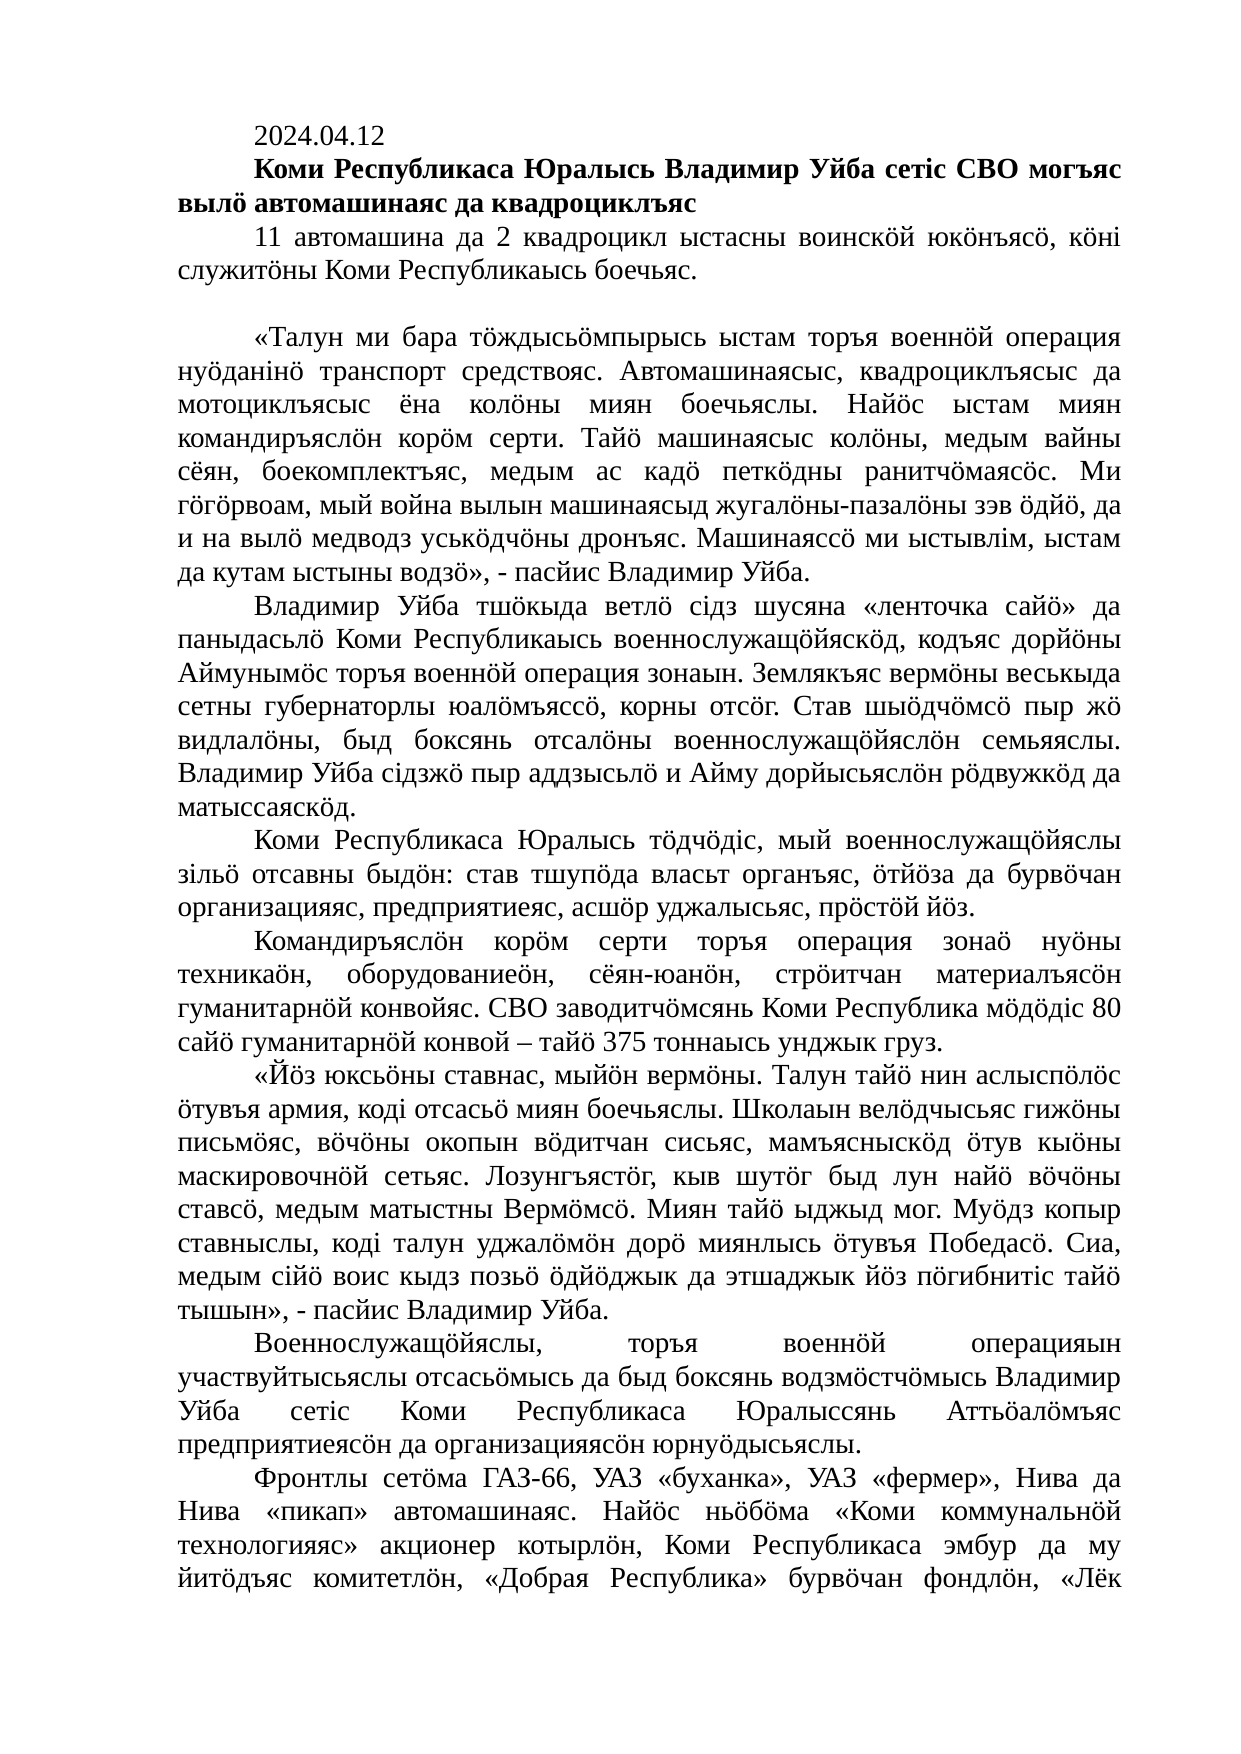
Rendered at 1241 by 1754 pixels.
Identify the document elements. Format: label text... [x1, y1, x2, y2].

text 11 автомашина да 2 квадроцикл ыстасны воинскӧй юкӧнъясӧ, кӧні служитӧны Коми Республикаысь боечьяс. [177, 219, 1122, 286]
text 2024.04.12 [177, 118, 1122, 152]
text Фронтлы сетӧма ГАЗ-66, УАЗ «буханка», УАЗ «фермер», Нива да Нива «пикап» автомашинаяс. Найӧс ньӧбӧма «Коми коммунальнӧй технологияяс» акционер котырлӧн, Коми Республикаса эмбур да му йитӧдъяс комитетлӧн, «Добрая Республика» бурвӧчан фондлӧн, «Лёк [177, 1460, 1122, 1594]
text «Йӧз юксьӧны ставнас, мыйӧн вермӧны. Талун тайӧ нин аслыспӧлӧс ӧтувъя армия, коді отсасьӧ миян боечьяслы. Школаын велӧдчысьяс гижӧны письмӧяс, вӧчӧны окопын вӧдитчан сисьяс, мамъясныскӧд ӧтув кыӧны маскировочнӧй сетьяс. Лозунгъястӧг, кыв шутӧг быд лун найӧ вӧчӧны ставсӧ, медым матыстны Вермӧмсӧ. Миян тайӧ ыджыд мог. Муӧдз копыр ставныслы, коді талун уджалӧмӧн дорӧ миянлысь ӧтувъя Победасӧ. Сиа, медым сійӧ воис кыдз позьӧ ӧдйӧджык да этшаджык йӧз пӧгибнитіс тайӧ тышын», - пасйис Владимир Уйба. [177, 1057, 1122, 1326]
subtitle Коми Республикаса Юралысь Владимир Уйба сетіс СВО могъяс вылӧ автомашинаяс да квадроциклъяс [177, 152, 1122, 219]
text Коми Республикаса Юралысь тӧдчӧдіс, мый военнослужащӧйяслы зільӧ отсавны быдӧн: став тшупӧда власьт органъяс, ӧтйӧза да бурвӧчан организацияяс, предприятиеяс, асшӧр уджалысьяс, прӧстӧй йӧз. [177, 822, 1122, 923]
text Военнослужащӧйяслы, торъя военнӧй операцияын участвуйтысьяслы отсасьӧмысь да быд боксянь водзмӧстчӧмысь Владимир Уйба сетіс Коми Республикаса Юралыссянь Аттьӧалӧмъяс предприятиеясӧн да организацияясӧн юрнуӧдысьяслы. [177, 1326, 1122, 1460]
text «Талун ми бара тӧждысьӧмпырысь ыстам торъя военнӧй операция нуӧданінӧ транспорт средствояс. Автомашинаясыс, квадроциклъясыс да мотоциклъясыс ёна колӧны миян боечьяслы. Найӧс ыстам миян командиръяслӧн корӧм серти. Тайӧ машинаясыс колӧны, медым вайны сёян, боекомплектъяс, медым ас кадӧ петкӧдны ранитчӧмаясӧс. Ми гӧгӧрвоам, мый война вылын машинаясыд жугалӧны-пазалӧны зэв ӧдйӧ, да и на вылӧ медводз уськӧдчӧны дронъяс. Машинаяссӧ ми ыстывлім, ыстам да кутам ыстыны водзӧ», - пасйис Владимир Уйба. [177, 319, 1122, 588]
text Владимир Уйба тшӧкыда ветлӧ сідз шусяна «ленточка сайӧ» да паныдасьлӧ Коми Республикаысь военнослужащӧйяскӧд, кодъяс дорйӧны Аймунымӧс торъя военнӧй операция зонаын. Землякъяс вермӧны веськыда сетны губернаторлы юалӧмъяссӧ, корны отсӧг. Став шыӧдчӧмсӧ пыр жӧ видлалӧны, быд боксянь отсалӧны военнослужащӧйяслӧн семьяяслы. Владимир Уйба сідзжӧ пыр аддзысьлӧ и Айму дорйысьяслӧн рӧдвужкӧд да матыссаяскӧд. [177, 588, 1122, 822]
text Командиръяслӧн корӧм серти торъя операция зонаӧ нуӧны техникаӧн, оборудованиеӧн, сёян-юанӧн, стрӧитчан материалъясӧн гуманитарнӧй конвойяс. СВО заводитчӧмсянь Коми Республика мӧдӧдіс 80 сайӧ гуманитарнӧй конвой – тайӧ 375 тоннаысь унджык груз. [177, 923, 1122, 1057]
